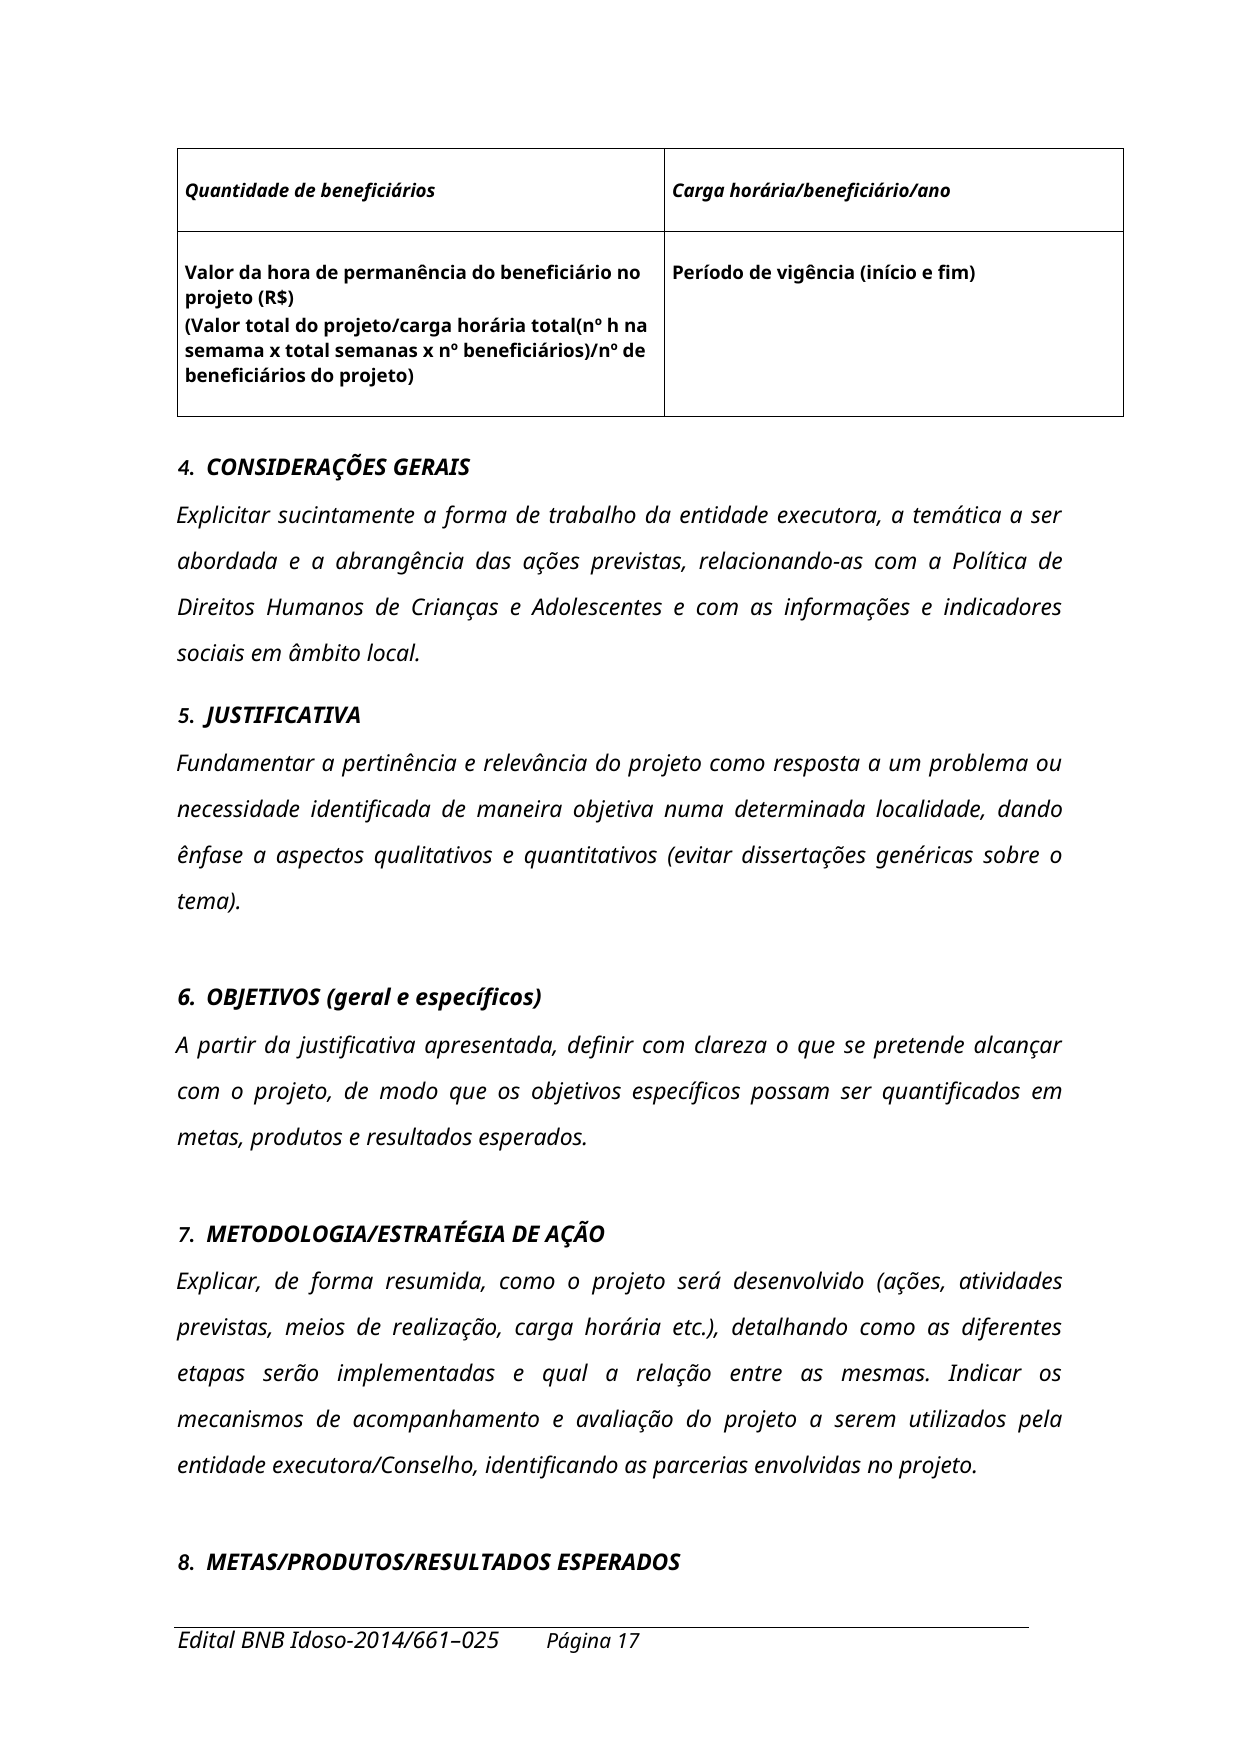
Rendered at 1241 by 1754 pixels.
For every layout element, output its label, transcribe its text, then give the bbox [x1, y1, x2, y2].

list METAS/PRODUTOS/RESULTADOS ESPERADOS [177, 1546, 1063, 1577]
table_header Quantidade de beneficiários [178, 149, 664, 231]
text A partir da justificativa apresentada, definir com clareza o que se pretende alcançar com o projeto, de modo que os objetivos específicos possam ser quantificados em metas, produtos e resultados esperados. [176, 1029, 1063, 1152]
list OBJETIVOS (geral e específicos) [177, 981, 1063, 1012]
table_cell Período de vigência (início e fim) [665, 232, 1123, 416]
table_header Carga horária/beneficiário/ano [665, 149, 1123, 231]
text Explicar, de forma resumida, como o projeto será desenvolvido (ações, atividades previstas, meios de realização, carga horária etc.), detalhando como as diferentes etapas serão implementadas e qual a relação entre as mesmas. Indicar os mecanismos de acompanhamento e avaliação do projeto a serem utilizados pela entidade executora/Conselho, identificando as parcerias envolvidas no projeto. [176, 1265, 1063, 1480]
text Explicitar sucintamente a forma de trabalho da entidade executora, a temática a ser abordada e a abrangência das ações previstas, relacionando-as com a Política de Direitos Humanos de Crianças e Adolescentes e com as informações e indicadores sociais em âmbito local. [176, 499, 1063, 668]
list CONSIDERAÇÕES GERAIS [177, 451, 1063, 483]
table_cell Valor da hora de permanência do beneficiário no projeto (R$) (Valor total do projeto/carga horária total(nº h na semama x total semanas x nº beneficiários)/nº de beneficiários do projeto) [178, 232, 664, 416]
list METODOLOGIA/ESTRATÉGIA DE AÇÃO [177, 1217, 1063, 1249]
text Fundamentar a pertinência e relevância do projeto como resposta a um problema ou necessidade identificada de maneira objetiva numa determinada localidade, dando ênfase a aspectos qualitativos e quantitativos (evitar dissertações genéricas sobre o tema). [176, 747, 1063, 916]
list JUSTIFICATIVA [177, 699, 1063, 730]
